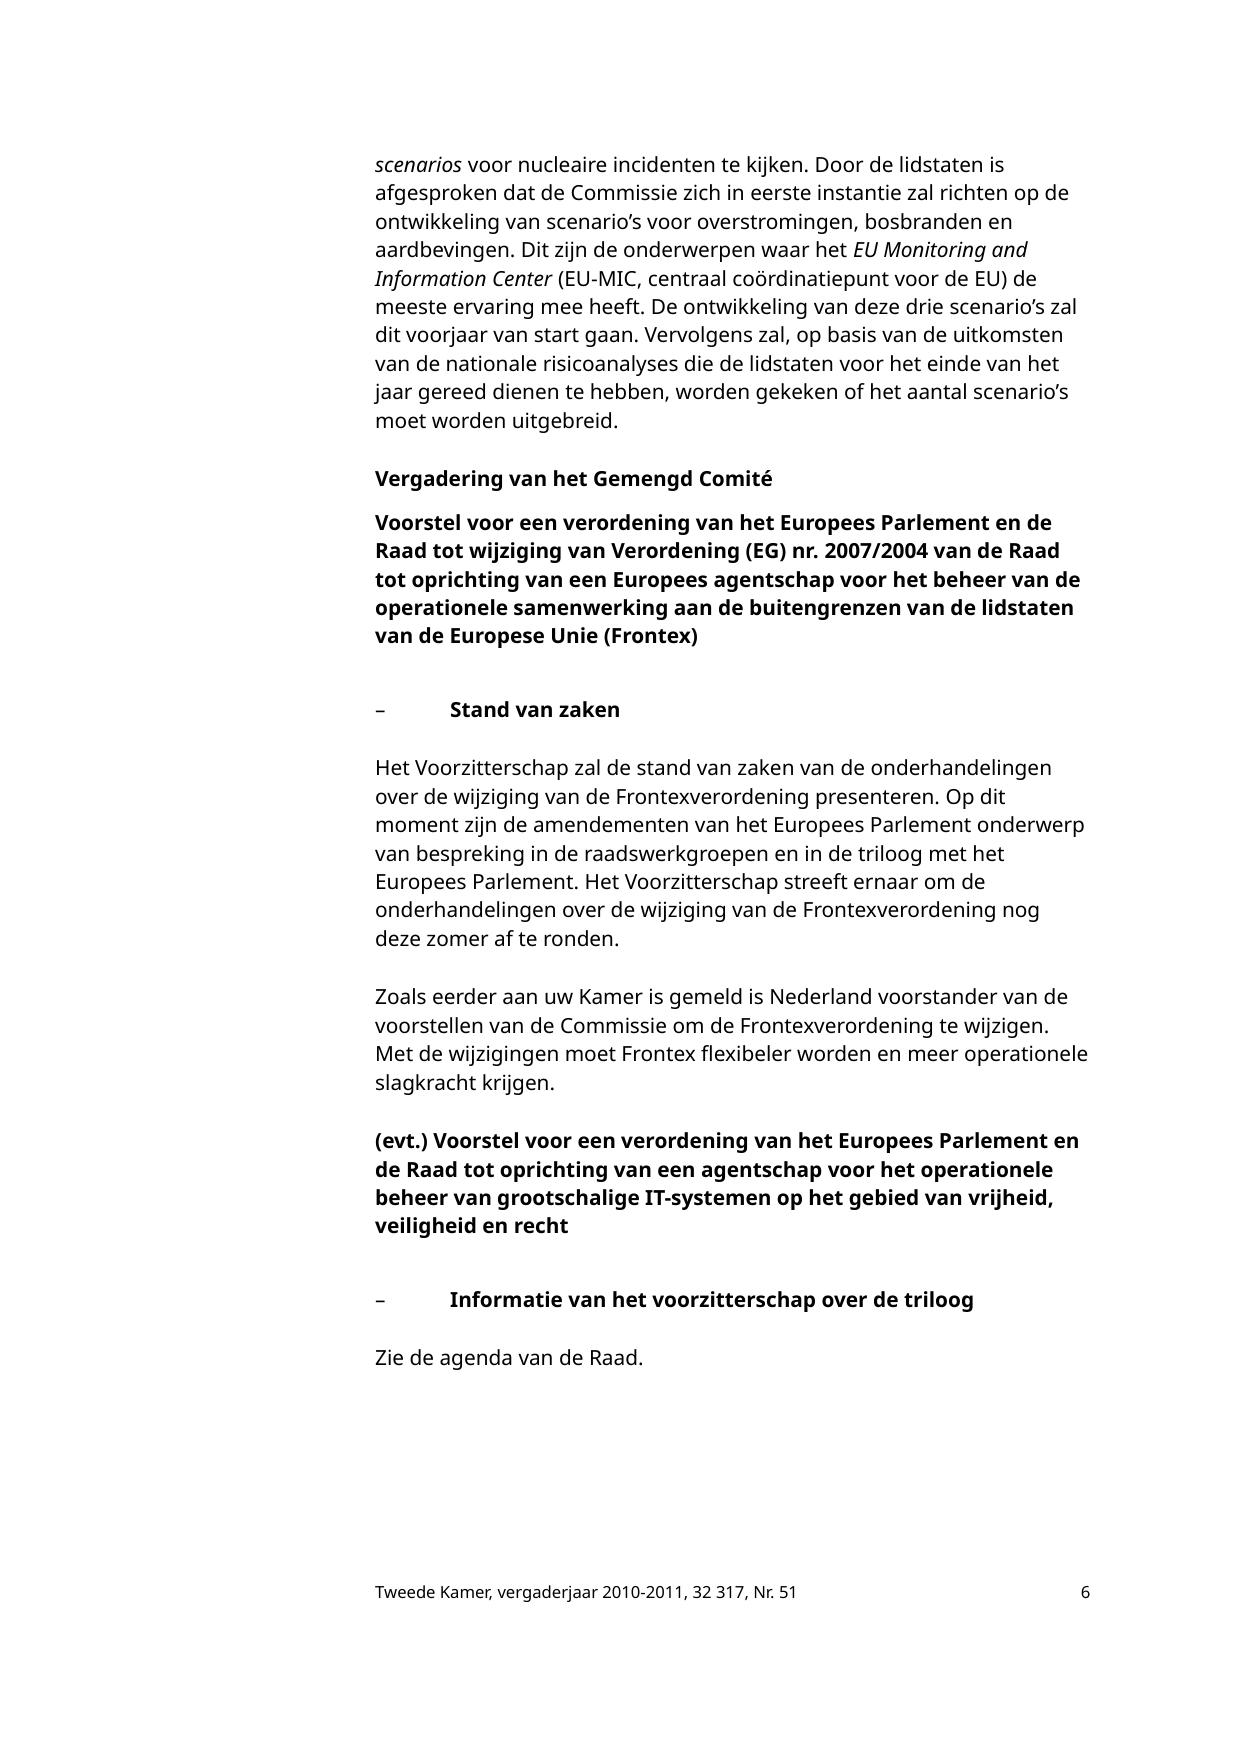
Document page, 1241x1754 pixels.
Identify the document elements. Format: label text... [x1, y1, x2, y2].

text (evt.) Voorstel voor een verordening van het Europees Parlement en de Raad tot oprichting van een agentschap voor het operationele beheer van grootschalige IT-systemen op het gebied van vrijheid, veiligheid en recht [375, 1126, 1090, 1240]
text Zie de agenda van de Raad. [375, 1343, 1090, 1372]
text Vergadering van het Gemengd Comité [375, 464, 1090, 493]
list Stand van zaken [375, 695, 1090, 723]
text Zoals eerder aan uw Kamer is gemeld is Nederland voorstander van de voorstellen van de Commissie om de Frontexverordening te wijzigen. Met de wijzigingen moet Frontex flexibeler worden en meer operationele slagkracht krijgen. [375, 982, 1090, 1096]
text Het Voorzitterschap zal de stand van zaken van de onderhandelingen over de wijziging van de Frontexverordening presenteren. Op dit moment zijn de amendementen van het Europees Parlement onderwerp van bespreking in de raadswerkgroepen en in de triloog met het Europees Parlement. Het Voorzitterschap streeft ernaar om de onderhandelingen over de wijziging van de Frontexverordening nog deze zomer af te ronden. [375, 753, 1090, 952]
text scenarios voor nucleaire incidenten te kijken. Door de lidstaten is afgesproken dat de Commissie zich in eerste instantie zal richten op de ontwikkeling van scenario’s voor overstromingen, bosbranden en aardbevingen. Dit zijn de onderwerpen waar het EU Monitoring and Information Center (EU-MIC, centraal coördinatiepunt voor de EU) de meeste ervaring mee heeft. De ontwikkeling van deze drie scenario’s zal dit voorjaar van start gaan. Vervolgens zal, op basis van de uitkomsten van de nationale risicoanalyses die de lidstaten voor het einde van het jaar gereed dienen te hebben, worden gekeken of het aantal scenario’s moet worden uitgebreid. [375, 150, 1090, 434]
text Voorstel voor een verordening van het Europees Parlement en de Raad tot wijziging van Verordening (EG) nr. 2007/2004 van de Raad tot oprichting van een Europees agentschap voor het beheer van de operationele samenwerking aan de buitengrenzen van de lidstaten van de Europese Unie (Frontex) [375, 508, 1090, 650]
list Informatie van het voorzitterschap over de triloog [375, 1285, 1090, 1313]
